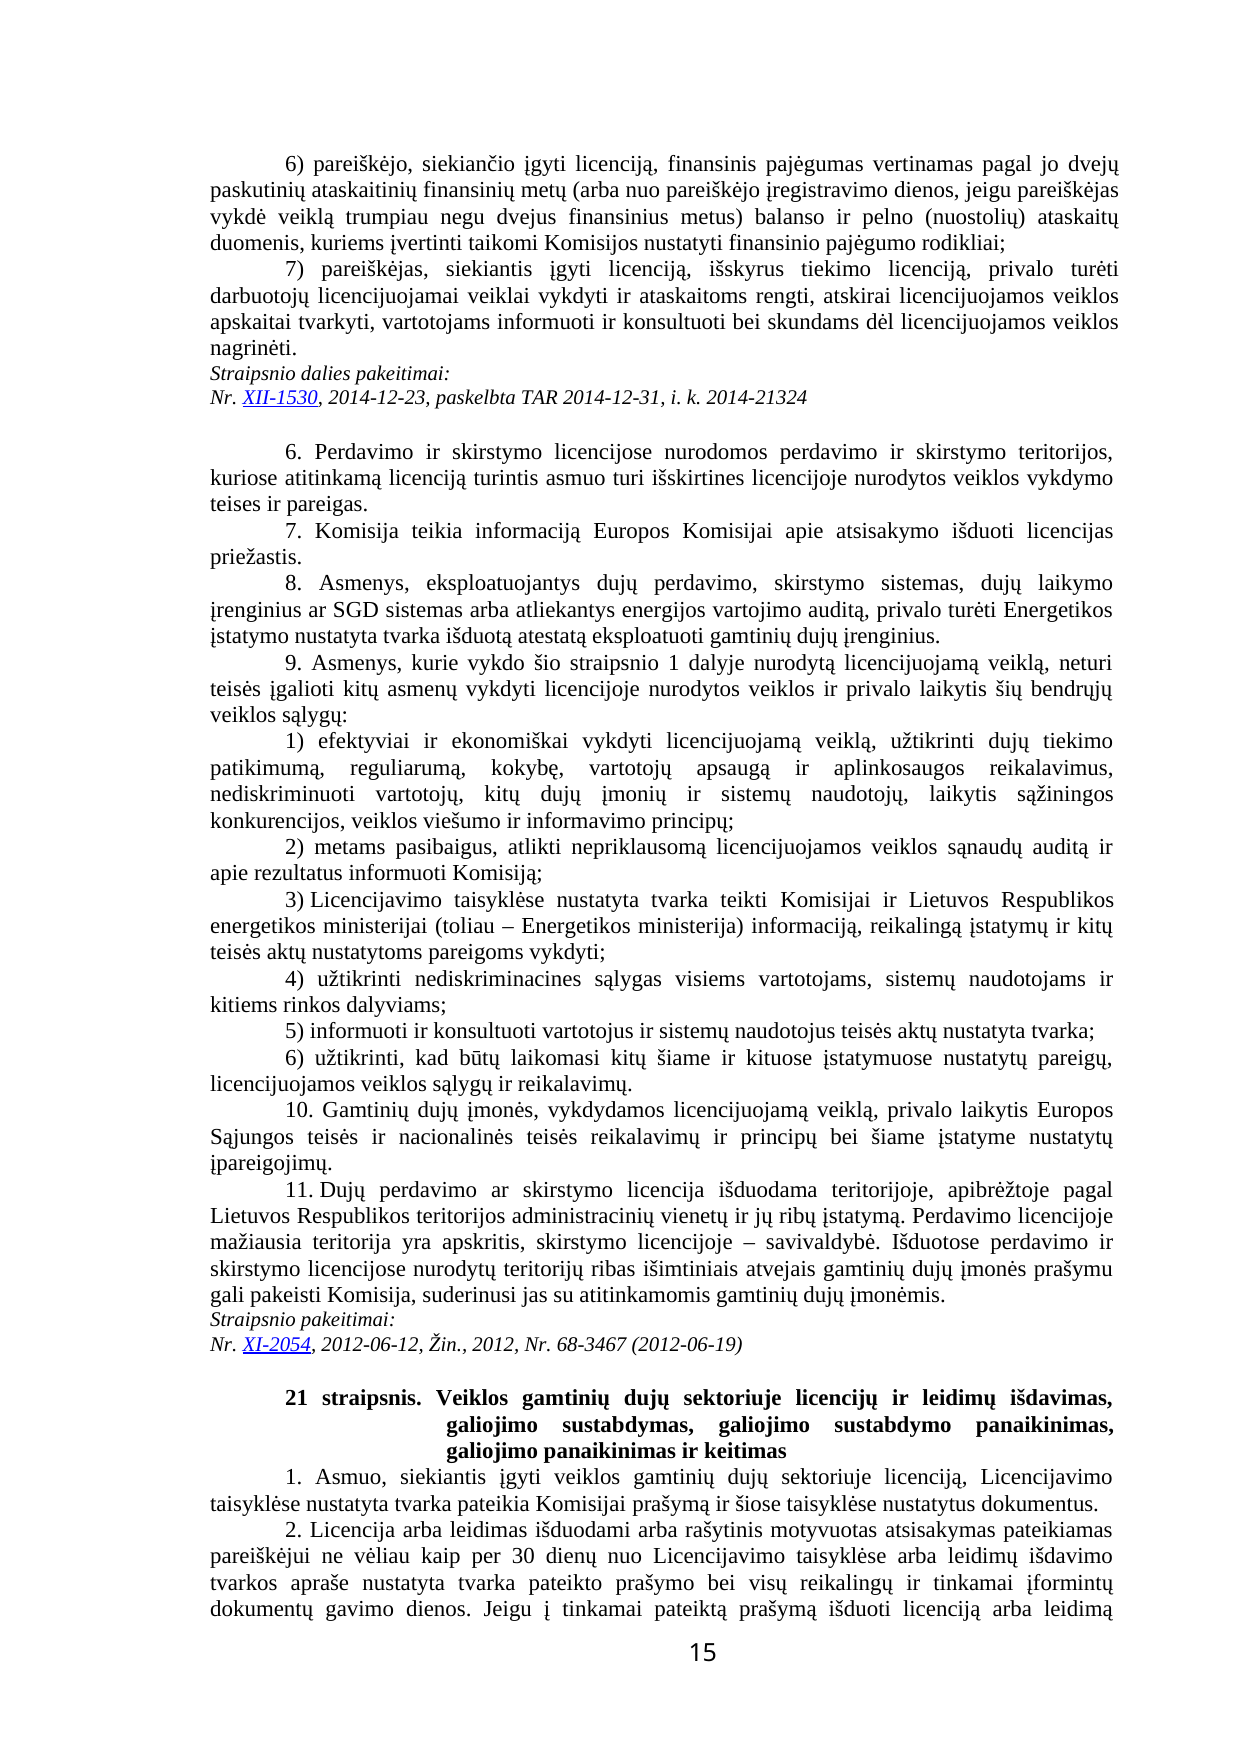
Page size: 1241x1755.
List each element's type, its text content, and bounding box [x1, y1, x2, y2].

text Nr. XII-1530, 2014-12-23, paskelbta TAR 2014-12-31, i. k. 2014-21324 [210, 385, 1120, 409]
text 7. Komisija teikia informaciją Europos Komisijai apie atsisakymo išduoti licencijas priežastis. [210, 517, 1114, 569]
text Nr. XI-2054, 2012-06-12, Žin., 2012, Nr. 68-3467 (2012-06-19) [210, 1331, 1120, 1356]
text 11. Dujų perdavimo ar skirstymo licencija išduodama teritorijoje, apibrėžtoje pagal Lietuvos Respublikos teritorijos administracinių vienetų ir jų ribų įstatymą. Perdavimo licencijoje mažiausia teritorija yra apskritis, skirstymo licencijoje – savivaldybė. Išduotose perdavimo ir skirstymo licencijose nurodytų teritorijų ribas išimtiniais atvejais gamtinių dujų įmonės prašymu gali pakeisti Komisija, suderinusi jas su atitinkamomis gamtinių dujų įmonėmis. [210, 1176, 1114, 1307]
text Straipsnio pakeitimai: [210, 1307, 1120, 1331]
text 21 straipsnis. Veiklos gamtinių dujų sektoriuje licencijų ir leidimų išdavimas, galiojimo sustabdymas, galiojimo sustabdymo panaikinimas, galiojimo panaikinimas ir keitimas [285, 1384, 1114, 1463]
text 2. Licencija arba leidimas išduodami arba rašytinis motyvuotas atsisakymas pateikiamas pareiškėjui ne vėliau kaip per 30 dienų nuo Licencijavimo taisyklėse arba leidimų išdavimo tvarkos apraše nustatyta tvarka pateikto prašymo bei visų reikalingų ir tinkamai įformintų dokumentų gavimo dienos. Jeigu į tinkamai pateiktą prašymą išduoti licenciją arba leidimą [210, 1516, 1114, 1621]
text 6) užtikrinti, kad būtų laikomasi kitų šiame ir kituose įstatymuose nustatytų pareigų, licencijuojamos veiklos sąlygų ir reikalavimų. [210, 1044, 1114, 1097]
text 2) metams pasibaigus, atlikti nepriklausomą licencijuojamos veiklos sąnaudų auditą ir apie rezultatus informuoti Komisiją; [210, 833, 1114, 886]
text 5) informuoti ir konsultuoti vartotojus ir sistemų naudotojus teisės aktų nustatyta tvarka; [210, 1017, 1114, 1044]
text 4) užtikrinti nediskriminacines sąlygas visiems vartotojams, sistemų naudotojams ir kitiems rinkos dalyviams; [210, 965, 1114, 1017]
text 1. Asmuo, siekiantis įgyti veiklos gamtinių dujų sektoriuje licenciją, Licencijavimo taisyklėse nustatyta tvarka pateikia Komisijai prašymą ir šiose taisyklėse nustatytus dokumentus. [210, 1463, 1114, 1516]
text 6. Perdavimo ir skirstymo licencijose nurodomos perdavimo ir skirstymo teritorijos, kuriose atitinkamą licenciją turintis asmuo turi išskirtines licencijoje nurodytos veiklos vykdymo teises ir pareigas. [210, 438, 1114, 517]
text Straipsnio dalies pakeitimai: [210, 361, 1120, 385]
text 9. Asmenys, kurie vykdo šio straipsnio 1 dalyje nurodytą licencijuojamą veiklą, neturi teisės įgalioti kitų asmenų vykdyti licencijoje nurodytos veiklos ir privalo laikytis šių bendrųjų veiklos sąlygų: [210, 648, 1114, 728]
text 1) efektyviai ir ekonomiškai vykdyti licencijuojamą veiklą, užtikrinti dujų tiekimo patikimumą, reguliarumą, kokybę, vartotojų apsaugą ir aplinkosaugos reikalavimus, nediskriminuoti vartotojų, kitų dujų įmonių ir sistemų naudotojų, laikytis sąžiningos konkurencijos, veiklos viešumo ir informavimo principų; [210, 728, 1114, 833]
text 8. Asmenys, eksploatuojantys dujų perdavimo, skirstymo sistemas, dujų laikymo įrenginius ar SGD sistemas arba atliekantys energijos vartojimo auditą, privalo turėti Energetikos įstatymo nustatyta tvarka išduotą atestatą eksploatuoti gamtinių dujų įrenginius. [210, 569, 1114, 648]
text 7) pareiškėjas, siekiantis įgyti licenciją, išskyrus tiekimo licenciją, privalo turėti darbuotojų licencijuojamai veiklai vykdyti ir ataskaitoms rengti, atskirai licencijuojamos veiklos apskaitai tvarkyti, vartotojams informuoti ir konsultuoti bei skundams dėl licencijuojamos veiklos nagrinėti. [210, 255, 1120, 361]
text 10. Gamtinių dujų įmonės, vykdydamos licencijuojamą veiklą, privalo laikytis Europos Sąjungos teisės ir nacionalinės teisės reikalavimų ir principų bei šiame įstatyme nustatytų įpareigojimų. [210, 1097, 1114, 1176]
text 3) Licencijavimo taisyklėse nustatyta tvarka teikti Komisijai ir Lietuvos Respublikos energetikos ministerijai (toliau – Energetikos ministerija) informaciją, reikalingą įstatymų ir kitų teisės aktų nustatytoms pareigoms vykdyti; [210, 886, 1114, 965]
text 6) pareiškėjo, siekiančio įgyti licenciją, finansinis pajėgumas vertinamas pagal jo dvejų paskutinių ataskaitinių finansinių metų (arba nuo pareiškėjo įregistravimo dienos, jeigu pareiškėjas vykdė veiklą trumpiau negu dvejus finansinius metus) balanso ir pelno (nuostolių) ataskaitų duomenis, kuriems įvertinti taikomi Komisijos nustatyti finansinio pajėgumo rodikliai; [210, 150, 1120, 255]
